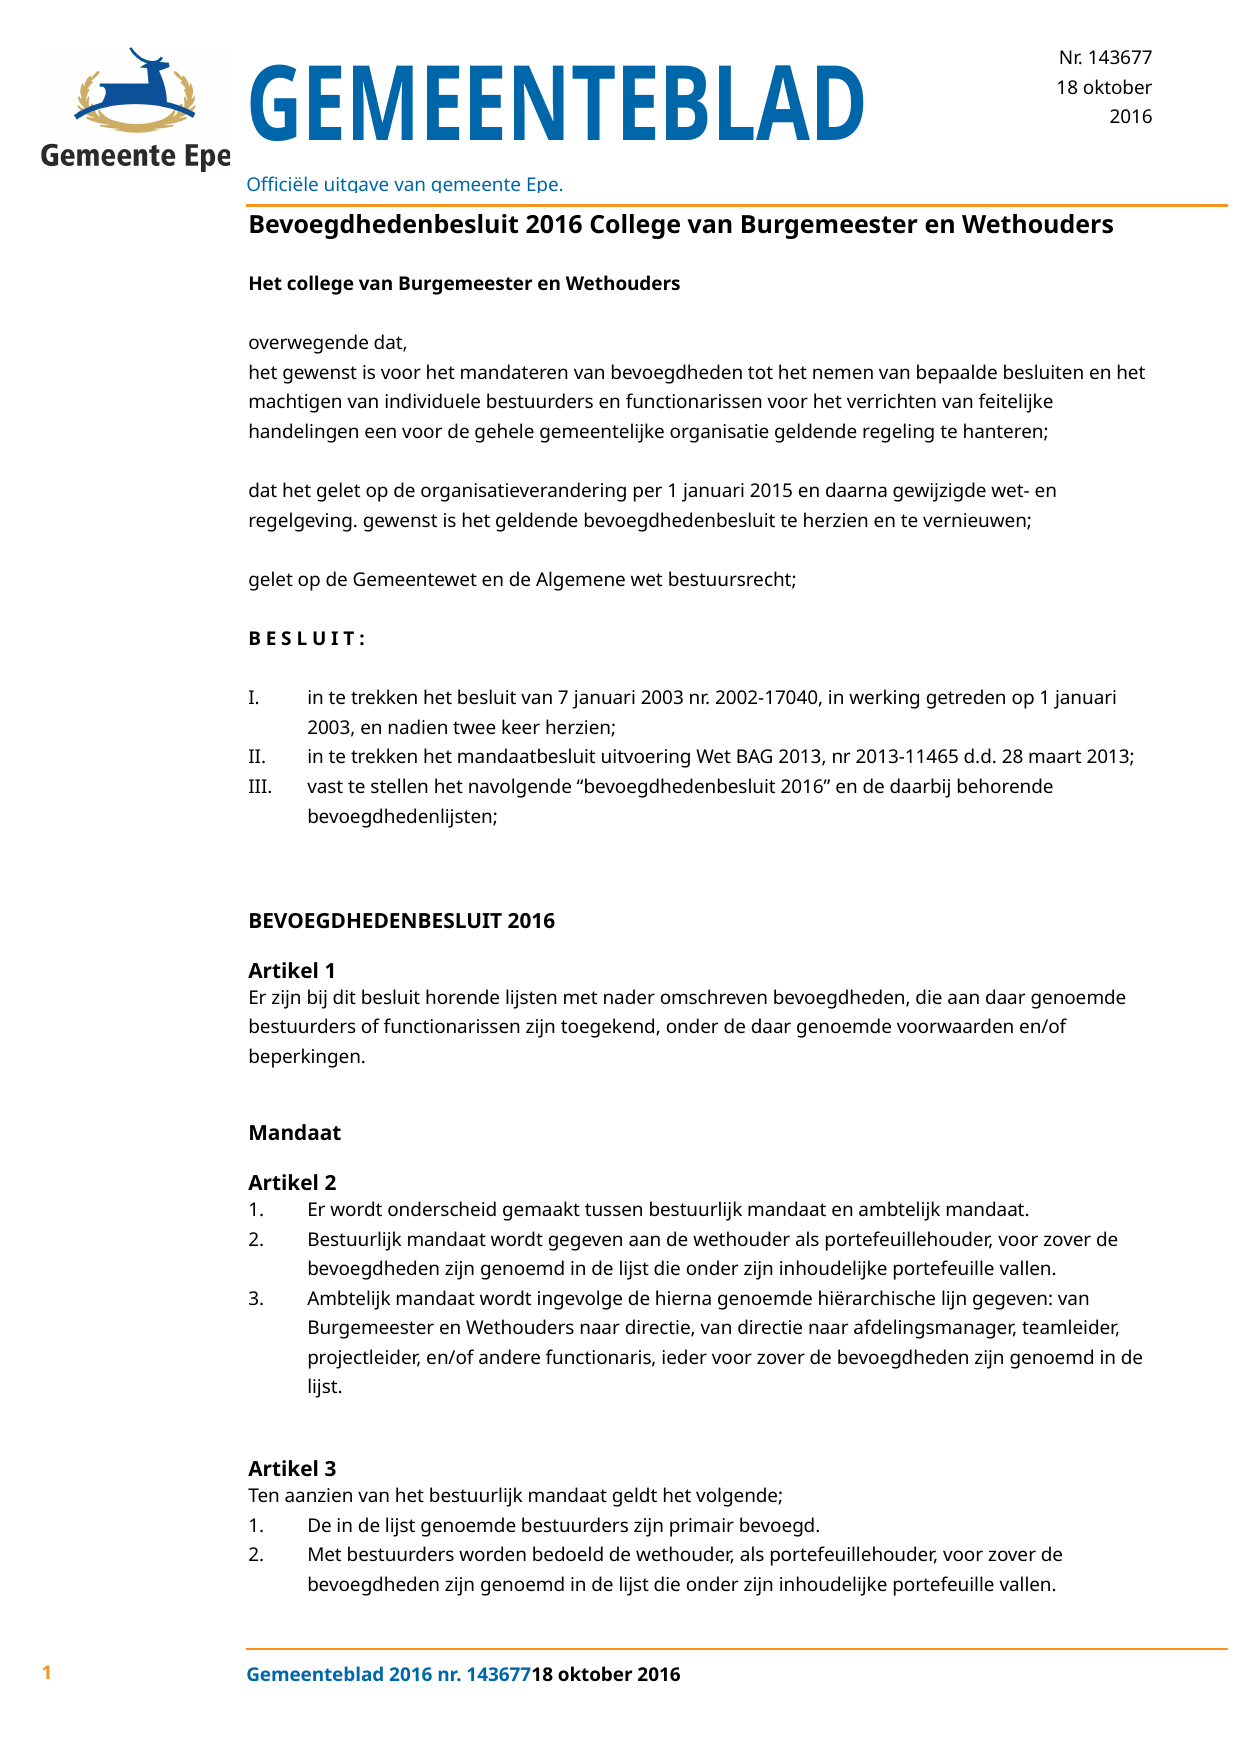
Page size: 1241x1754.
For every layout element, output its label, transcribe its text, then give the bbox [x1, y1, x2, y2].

list Met bestuurders worden bedoeld de wethouder, als portefeuillehouder, voor zover de bevoegdheden zijn genoemd in de lijst die onder zijn inhoudelijke portefeuille vallen. [248, 1541, 1152, 1597]
text Artikel 3 [248, 1454, 1152, 1482]
picture [41, 47, 231, 172]
text gelet op de Gemeentewet en de Algemene wet bestuursrecht; [248, 566, 1152, 592]
text Artikel 2 [248, 1168, 1152, 1196]
text Mandaat [248, 1118, 1152, 1147]
text Ten aanzien van het bestuurlijk mandaat geldt het volgende; [248, 1482, 1152, 1508]
list Ambtelijk mandaat wordt ingevolge de hierna genoemde hiërarchische lijn gegeven: van Burgemeester en Wethouders naar directie, van directie naar afdelingsmanager, teamleider, projectleider, en/of andere functionaris, ieder voor zover de bevoegdheden zijn genoemd in de lijst. [248, 1285, 1152, 1399]
text dat het gelet op de organisatieverandering per 1 januari 2015 en daarna gewijzigde wet- en regelgeving. gewenst is het geldende bevoegdhedenbesluit te herzien en te vernieuwen; [248, 477, 1152, 533]
list De in de lijst genoemde bestuurders zijn primair bevoegd. [248, 1512, 1152, 1537]
text Bevoegdhedenbesluit 2016 College van Burgemeester en Wethouders [248, 207, 1152, 241]
text Het college van Burgemeester en Wethouders [248, 270, 1152, 296]
text B E S L U I T : [248, 625, 1152, 651]
text Artikel 1 [248, 956, 1152, 984]
list vast te stellen het navolgende “bevoegdhedenbesluit 2016” en de daarbij behorende bevoegdhedenlijsten; [248, 773, 1152, 828]
list in te trekken het besluit van 7 januari 2003 nr. 2002-17040, in werking getreden op 1 januari 2003, en nadien twee keer herzien; [248, 684, 1152, 740]
list Bestuurlijk mandaat wordt gegeven aan de wethouder als portefeuillehouder, voor zover de bevoegdheden zijn genoemd in de lijst die onder zijn inhoudelijke portefeuille vallen. [248, 1226, 1152, 1281]
text Er zijn bij dit besluit horende lijsten met nader omschreven bevoegdheden, die aan daar genoemde bestuurders of functionarissen zijn toegekend, onder de daar genoemde voorwaarden en/of beperkingen. [248, 984, 1152, 1069]
list Er wordt onderscheid gemaakt tussen bestuurlijk mandaat en ambtelijk mandaat. [248, 1196, 1152, 1222]
text overwegende dat, [248, 329, 1152, 355]
text het gewenst is voor het mandateren van bevoegdheden tot het nemen van bepaalde besluiten en het machtigen van individuele bestuurders en functionarissen voor het verrichten van feitelijke handelingen een voor de gehele gemeentelijke organisatie geldende regeling te hanteren; [248, 359, 1152, 444]
list in te trekken het mandaatbesluit uitvoering Wet BAG 2013, nr 2013-11465 d.d. 28 maart 2013; [248, 744, 1152, 769]
text BEVOEGDHEDENBESLUIT 2016 [248, 906, 1152, 935]
